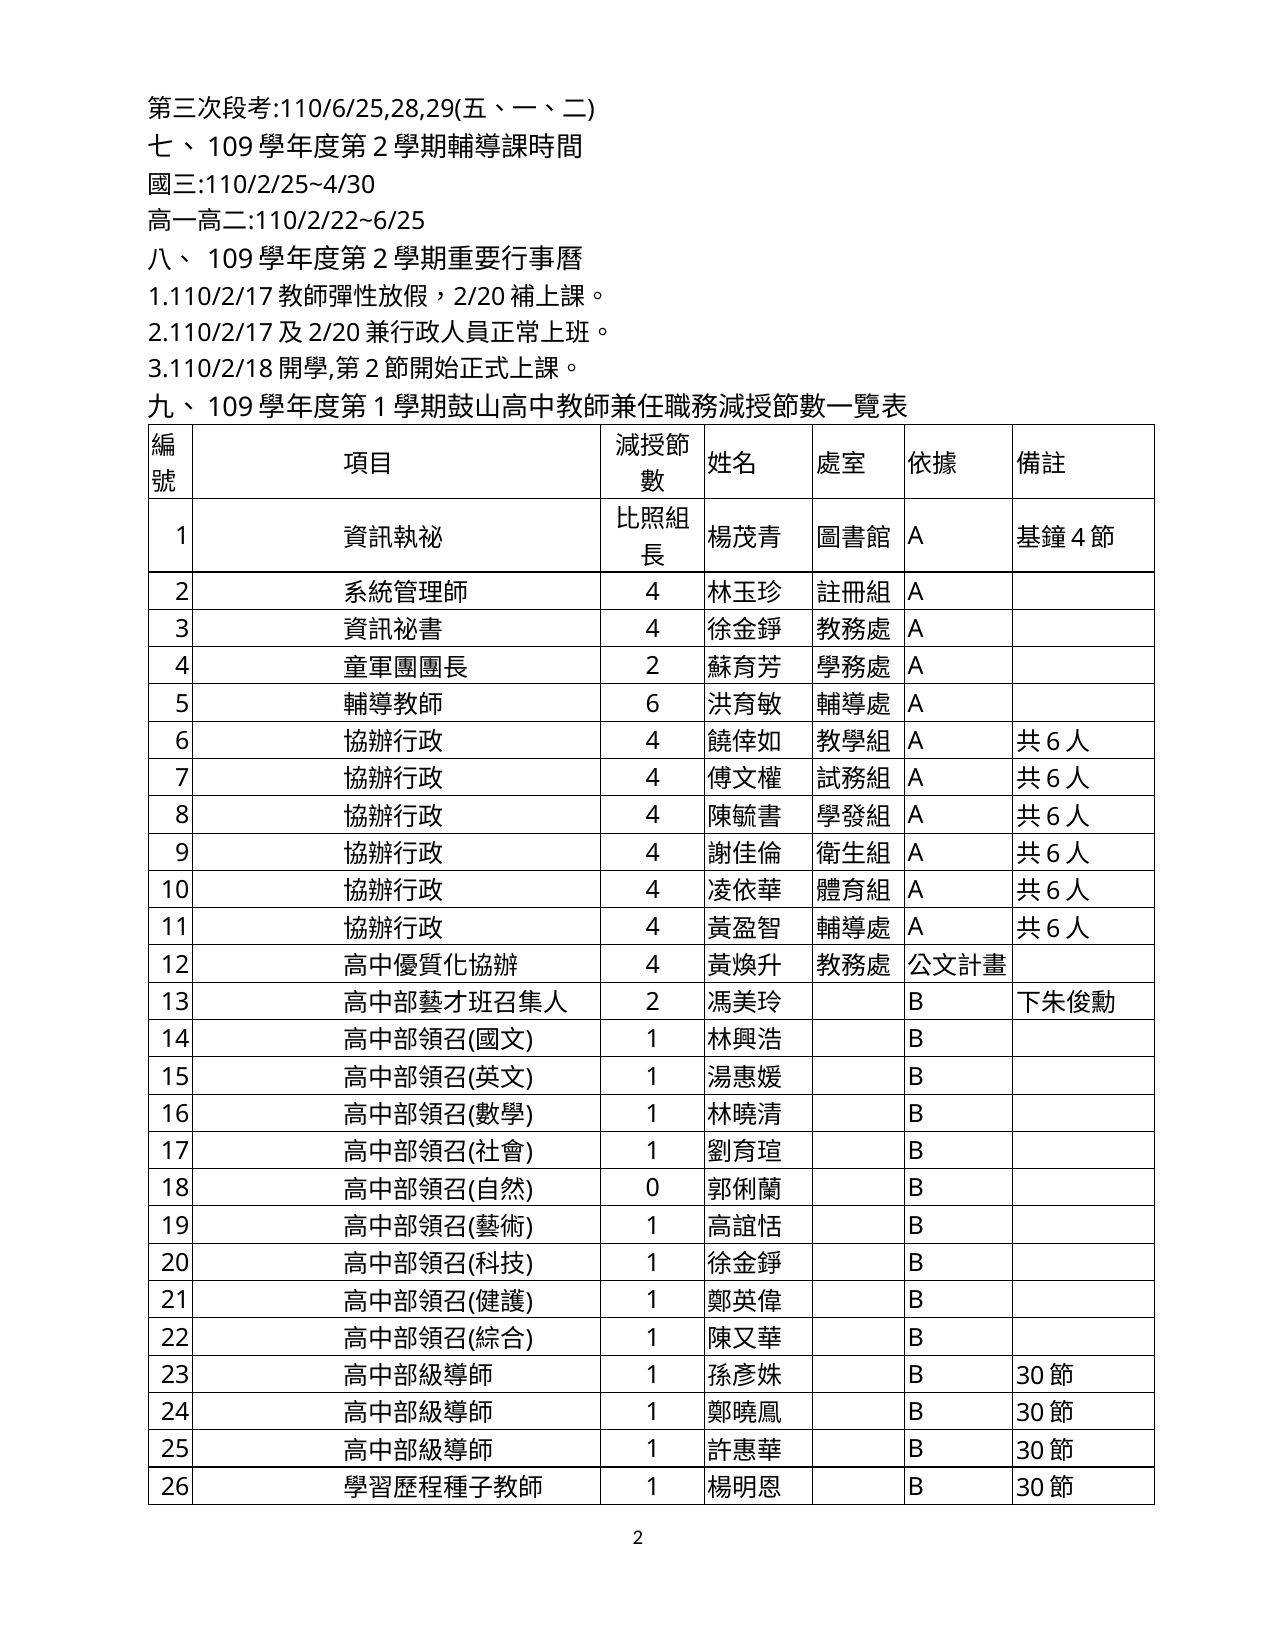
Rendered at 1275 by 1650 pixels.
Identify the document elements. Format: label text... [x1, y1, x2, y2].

table_cell 9 [149, 834, 192, 870]
table_cell 黃煥升 [705, 945, 812, 982]
table_cell 學習歷程種子教師 [340, 1468, 600, 1504]
table_cell 30節 [1013, 1430, 1154, 1466]
table_cell 12 [149, 945, 192, 982]
table_cell 4 [601, 908, 704, 944]
table_cell 鄭曉鳯 [705, 1393, 812, 1429]
table_cell 4 [601, 759, 704, 795]
table_cell [193, 1318, 340, 1354]
table_cell [193, 1206, 340, 1243]
table_cell [1013, 1318, 1154, 1354]
table_cell 註冊組 [813, 573, 904, 609]
table_cell [813, 1095, 904, 1131]
table_cell 高中部領召(英文) [340, 1057, 600, 1093]
table_cell 楊明恩 [705, 1468, 812, 1504]
table_cell 1 [601, 1244, 704, 1280]
table_cell [813, 1020, 904, 1056]
table_cell [1013, 573, 1154, 609]
table_cell 1 [601, 1281, 704, 1317]
table_cell 徐金錚 [705, 1244, 812, 1280]
table_cell 19 [149, 1206, 192, 1243]
table_cell 郭俐蘭 [705, 1169, 812, 1205]
text 2.110/2/17及2/20兼行政人員正常上班。 [148, 312, 1127, 349]
table_cell 高中優質化協辦 [340, 945, 600, 982]
table_cell [193, 1020, 340, 1056]
table_cell 洪育敏 [705, 684, 812, 721]
table_cell [193, 1095, 340, 1131]
list 109學年度第2學期輔導課時間 [148, 125, 1127, 164]
table_cell 22 [149, 1318, 192, 1354]
table_cell 1 [601, 1020, 704, 1056]
table_cell [1013, 1095, 1154, 1131]
table_cell B [905, 1057, 1012, 1093]
table_cell 16 [149, 1095, 192, 1131]
table_cell 高誼恬 [705, 1206, 812, 1243]
table_cell 高中部領召(數學) [340, 1095, 600, 1131]
table_cell 馮美玲 [705, 983, 812, 1019]
table_cell 協辦行政 [340, 759, 600, 795]
table_cell [193, 1468, 340, 1504]
table_cell 11 [149, 908, 192, 944]
text 高一高二:110/2/22~6/25 [148, 201, 1127, 237]
table_cell [813, 1132, 904, 1168]
table_cell [193, 796, 340, 832]
table_cell 10 [149, 871, 192, 907]
table_cell [193, 1169, 340, 1205]
table_header 減授節數 [601, 425, 704, 498]
table_cell A [905, 647, 1012, 683]
table_cell [813, 1281, 904, 1317]
table_cell B [905, 1169, 1012, 1205]
table_cell B [905, 1356, 1012, 1392]
table_cell 公文計畫 [905, 945, 1012, 982]
table_cell A [905, 684, 1012, 721]
table_cell [193, 499, 340, 571]
table_cell [193, 908, 340, 944]
table_cell B [905, 1281, 1012, 1317]
table_cell 楊茂青 [705, 499, 812, 571]
table_cell 協辦行政 [340, 722, 600, 758]
table_header [193, 425, 340, 498]
table_cell 23 [149, 1356, 192, 1392]
table_cell B [905, 1244, 1012, 1280]
table_cell 4 [601, 796, 704, 832]
table_cell [193, 759, 340, 795]
table_cell 14 [149, 1020, 192, 1056]
table_cell 1 [601, 1206, 704, 1243]
table_cell 高中部藝才班召集人 [340, 983, 600, 1019]
table_cell B [905, 1020, 1012, 1056]
table_cell 26 [149, 1468, 192, 1504]
table_cell B [905, 1132, 1012, 1168]
table_cell 6 [601, 684, 704, 721]
table_cell 13 [149, 983, 192, 1019]
table_cell [1013, 1244, 1154, 1280]
table_cell [1013, 945, 1154, 982]
table_cell A [905, 796, 1012, 832]
table_cell 17 [149, 1132, 192, 1168]
table_cell 輔導教師 [340, 684, 600, 721]
table_cell [1013, 1132, 1154, 1168]
table_cell [1013, 647, 1154, 683]
table_cell [193, 722, 340, 758]
table_cell 4 [601, 722, 704, 758]
table_cell [813, 1244, 904, 1280]
table_cell [193, 945, 340, 982]
table_cell 1 [601, 1393, 704, 1429]
table_cell 基鐘4節 [1013, 499, 1154, 571]
table_cell [813, 1206, 904, 1243]
text 國三:110/2/25~4/30 [148, 164, 1127, 201]
table_cell [813, 1356, 904, 1392]
table_cell 系統管理師 [340, 573, 600, 609]
table_cell B [905, 1393, 1012, 1429]
table_cell 高中部領召(社會) [340, 1132, 600, 1168]
table_cell [813, 1393, 904, 1429]
table_cell 陳毓書 [705, 796, 812, 832]
table_cell [1013, 1020, 1154, 1056]
table_cell [193, 834, 340, 870]
table_cell 1 [601, 1132, 704, 1168]
table_cell 學發組 [813, 796, 904, 832]
table_cell B [905, 1430, 1012, 1466]
table_cell 0 [601, 1169, 704, 1205]
table_header 處室 [813, 425, 904, 498]
table_cell 1 [601, 1356, 704, 1392]
table_cell B [905, 1206, 1012, 1243]
table_cell 許惠華 [705, 1430, 812, 1466]
table_cell 1 [601, 1095, 704, 1131]
table_cell 共6人 [1013, 796, 1154, 832]
table_cell 輔導處 [813, 684, 904, 721]
table_cell 高中部領召(自然) [340, 1169, 600, 1205]
table_header 項目 [340, 425, 600, 498]
table_cell 林興浩 [705, 1020, 812, 1056]
table_cell B [905, 1468, 1012, 1504]
table_cell 6 [149, 722, 192, 758]
table_cell 試務組 [813, 759, 904, 795]
table_cell 比照組長 [601, 499, 704, 571]
table_cell [193, 1430, 340, 1466]
table_cell 高中部領召(國文) [340, 1020, 600, 1056]
table_cell 4 [601, 871, 704, 907]
table_header 依據 [905, 425, 1012, 498]
table_cell 4 [601, 945, 704, 982]
table_cell 高中部領召(健護) [340, 1281, 600, 1317]
table_cell A [905, 610, 1012, 646]
table_cell 3 [149, 610, 192, 646]
table_cell 30節 [1013, 1393, 1154, 1429]
table_cell 資訊祕書 [340, 610, 600, 646]
table_cell 4 [601, 610, 704, 646]
table_cell 協辦行政 [340, 834, 600, 870]
table_cell 輔導處 [813, 908, 904, 944]
table_header 姓名 [705, 425, 812, 498]
table_cell [193, 647, 340, 683]
table_cell [813, 1057, 904, 1093]
table_cell 30節 [1013, 1468, 1154, 1504]
table_cell 孫彥姝 [705, 1356, 812, 1392]
table_cell 2 [601, 647, 704, 683]
table_cell 4 [601, 573, 704, 609]
table_header 備註 [1013, 425, 1154, 498]
table_cell 30節 [1013, 1356, 1154, 1392]
table_cell [193, 1281, 340, 1317]
table_cell 協辦行政 [340, 908, 600, 944]
table_cell 1 [601, 1318, 704, 1354]
table_cell A [905, 871, 1012, 907]
list 109學年度第1學期鼓山高中教師兼任職務減授節數一覽表 [148, 385, 1127, 424]
table_cell 1 [149, 499, 192, 571]
table_cell 高中部級導師 [340, 1393, 600, 1429]
table_cell 黃盈智 [705, 908, 812, 944]
table_cell 凌依華 [705, 871, 812, 907]
table_cell A [905, 834, 1012, 870]
table_cell 8 [149, 796, 192, 832]
table_cell 鄭英偉 [705, 1281, 812, 1317]
table_cell 體育組 [813, 871, 904, 907]
table_cell [193, 983, 340, 1019]
table_cell [1013, 1206, 1154, 1243]
table_cell 1 [601, 1430, 704, 1466]
text 第三次段考:110/6/25,28,29(五、一、二) [148, 89, 1127, 125]
table_cell 傅文權 [705, 759, 812, 795]
table_cell [193, 610, 340, 646]
table_cell [193, 1132, 340, 1168]
table_cell A [905, 908, 1012, 944]
table_cell 1 [601, 1057, 704, 1093]
table_cell 教學組 [813, 722, 904, 758]
table_cell 教務處 [813, 610, 904, 646]
table_cell 協辦行政 [340, 871, 600, 907]
table_cell 共6人 [1013, 834, 1154, 870]
table_cell 資訊執祕 [340, 499, 600, 571]
table_cell 15 [149, 1057, 192, 1093]
table_cell 20 [149, 1244, 192, 1280]
table_cell [193, 684, 340, 721]
table_cell 蘇育芳 [705, 647, 812, 683]
table_cell [813, 1468, 904, 1504]
table_cell 圖書館 [813, 499, 904, 571]
table_cell A [905, 759, 1012, 795]
table_cell 5 [149, 684, 192, 721]
table_cell 高中部級導師 [340, 1430, 600, 1466]
table_cell 徐金錚 [705, 610, 812, 646]
table_cell 2 [149, 573, 192, 609]
table_cell 童軍團團長 [340, 647, 600, 683]
table_cell 林曉清 [705, 1095, 812, 1131]
text 3.110/2/18開學,第2節開始正式上課。 [148, 349, 1127, 385]
table_cell B [905, 1095, 1012, 1131]
table_header 編號 [149, 425, 192, 498]
table_cell [193, 573, 340, 609]
table_cell 2 [601, 983, 704, 1019]
table_cell [193, 1244, 340, 1280]
table_cell [813, 1318, 904, 1354]
table_cell 共6人 [1013, 871, 1154, 907]
table_cell 林玉珍 [705, 573, 812, 609]
list 109學年度第2學期重要行事曆 [148, 237, 1127, 276]
table_cell A [905, 722, 1012, 758]
table_cell 25 [149, 1430, 192, 1466]
table_cell 24 [149, 1393, 192, 1429]
table_cell [813, 1169, 904, 1205]
table_cell A [905, 499, 1012, 571]
table_cell [193, 871, 340, 907]
table_cell [813, 1430, 904, 1466]
table_cell B [905, 1318, 1012, 1354]
table_cell [1013, 1281, 1154, 1317]
table_cell 衛生組 [813, 834, 904, 870]
table_cell 學務處 [813, 647, 904, 683]
table_cell 湯惠媛 [705, 1057, 812, 1093]
table_cell [193, 1393, 340, 1429]
table_cell 共6人 [1013, 722, 1154, 758]
table_cell 高中部領召(科技) [340, 1244, 600, 1280]
table_cell 謝佳倫 [705, 834, 812, 870]
table_cell [813, 983, 904, 1019]
table_cell 高中部領召(藝術) [340, 1206, 600, 1243]
table_cell 高中部領召(綜合) [340, 1318, 600, 1354]
table_cell 協辦行政 [340, 796, 600, 832]
text 1.110/2/17教師彈性放假，2/20補上課。 [148, 276, 1127, 312]
table_cell 教務處 [813, 945, 904, 982]
table_cell 陳又華 [705, 1318, 812, 1354]
table_cell [193, 1057, 340, 1093]
table_cell 7 [149, 759, 192, 795]
table_cell [193, 1356, 340, 1392]
table_cell [1013, 1169, 1154, 1205]
table_cell 饒倖如 [705, 722, 812, 758]
table_cell 4 [601, 834, 704, 870]
table_cell 劉育瑄 [705, 1132, 812, 1168]
table_cell 4 [149, 647, 192, 683]
table_cell 高中部級導師 [340, 1356, 600, 1392]
table_cell [1013, 1057, 1154, 1093]
table_cell A [905, 573, 1012, 609]
table_cell [1013, 684, 1154, 721]
table_cell 共6人 [1013, 759, 1154, 795]
table_cell 18 [149, 1169, 192, 1205]
table_cell 下朱俊勳 [1013, 983, 1154, 1019]
table_cell 21 [149, 1281, 192, 1317]
table_cell [1013, 610, 1154, 646]
table_cell 1 [601, 1468, 704, 1504]
table_cell 共6人 [1013, 908, 1154, 944]
table_cell B [905, 983, 1012, 1019]
